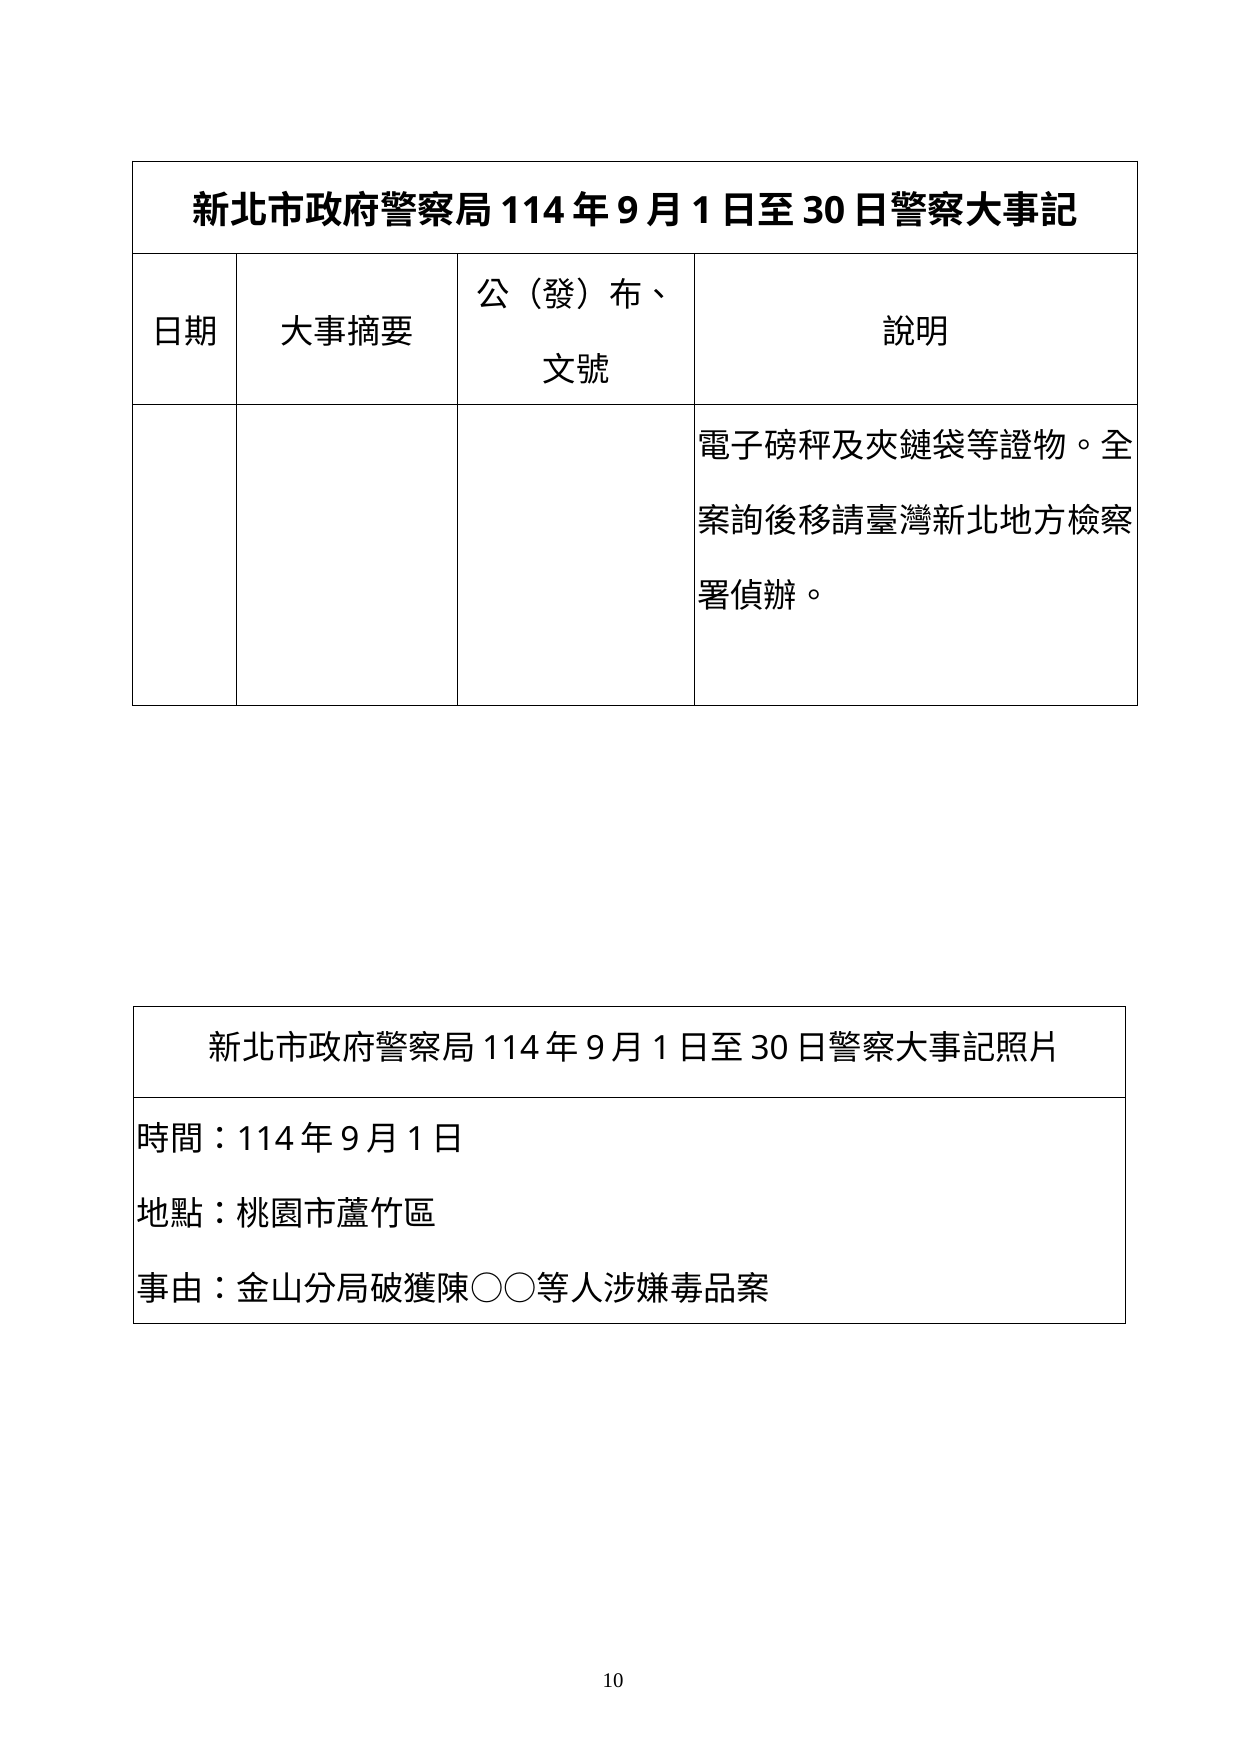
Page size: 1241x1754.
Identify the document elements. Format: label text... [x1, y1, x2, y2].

table_header 新北市政府警察局114年9月1日至30日警察大事記照片 [134, 1007, 1125, 1097]
table_cell 公（發）布、文號 [458, 254, 694, 404]
table_cell [133, 405, 236, 705]
table_cell [237, 405, 457, 705]
table_cell 大事摘要 [237, 254, 457, 404]
table_cell 說明 [695, 254, 1137, 404]
table_header 新北市政府警察局114年9月1日至30日警察大事記 [133, 162, 1137, 253]
table_cell 電子磅秤及夾鏈袋等證物。全案詢後移請臺灣新北地方檢察署偵辦。 [695, 405, 1137, 705]
table_cell 時間：114年9月1日 地點：桃園市蘆竹區 事由：金山分局破獲陳○○等人涉嫌毒品案 [134, 1098, 1125, 1323]
table_cell [458, 405, 694, 705]
table_cell 日期 [133, 254, 236, 404]
